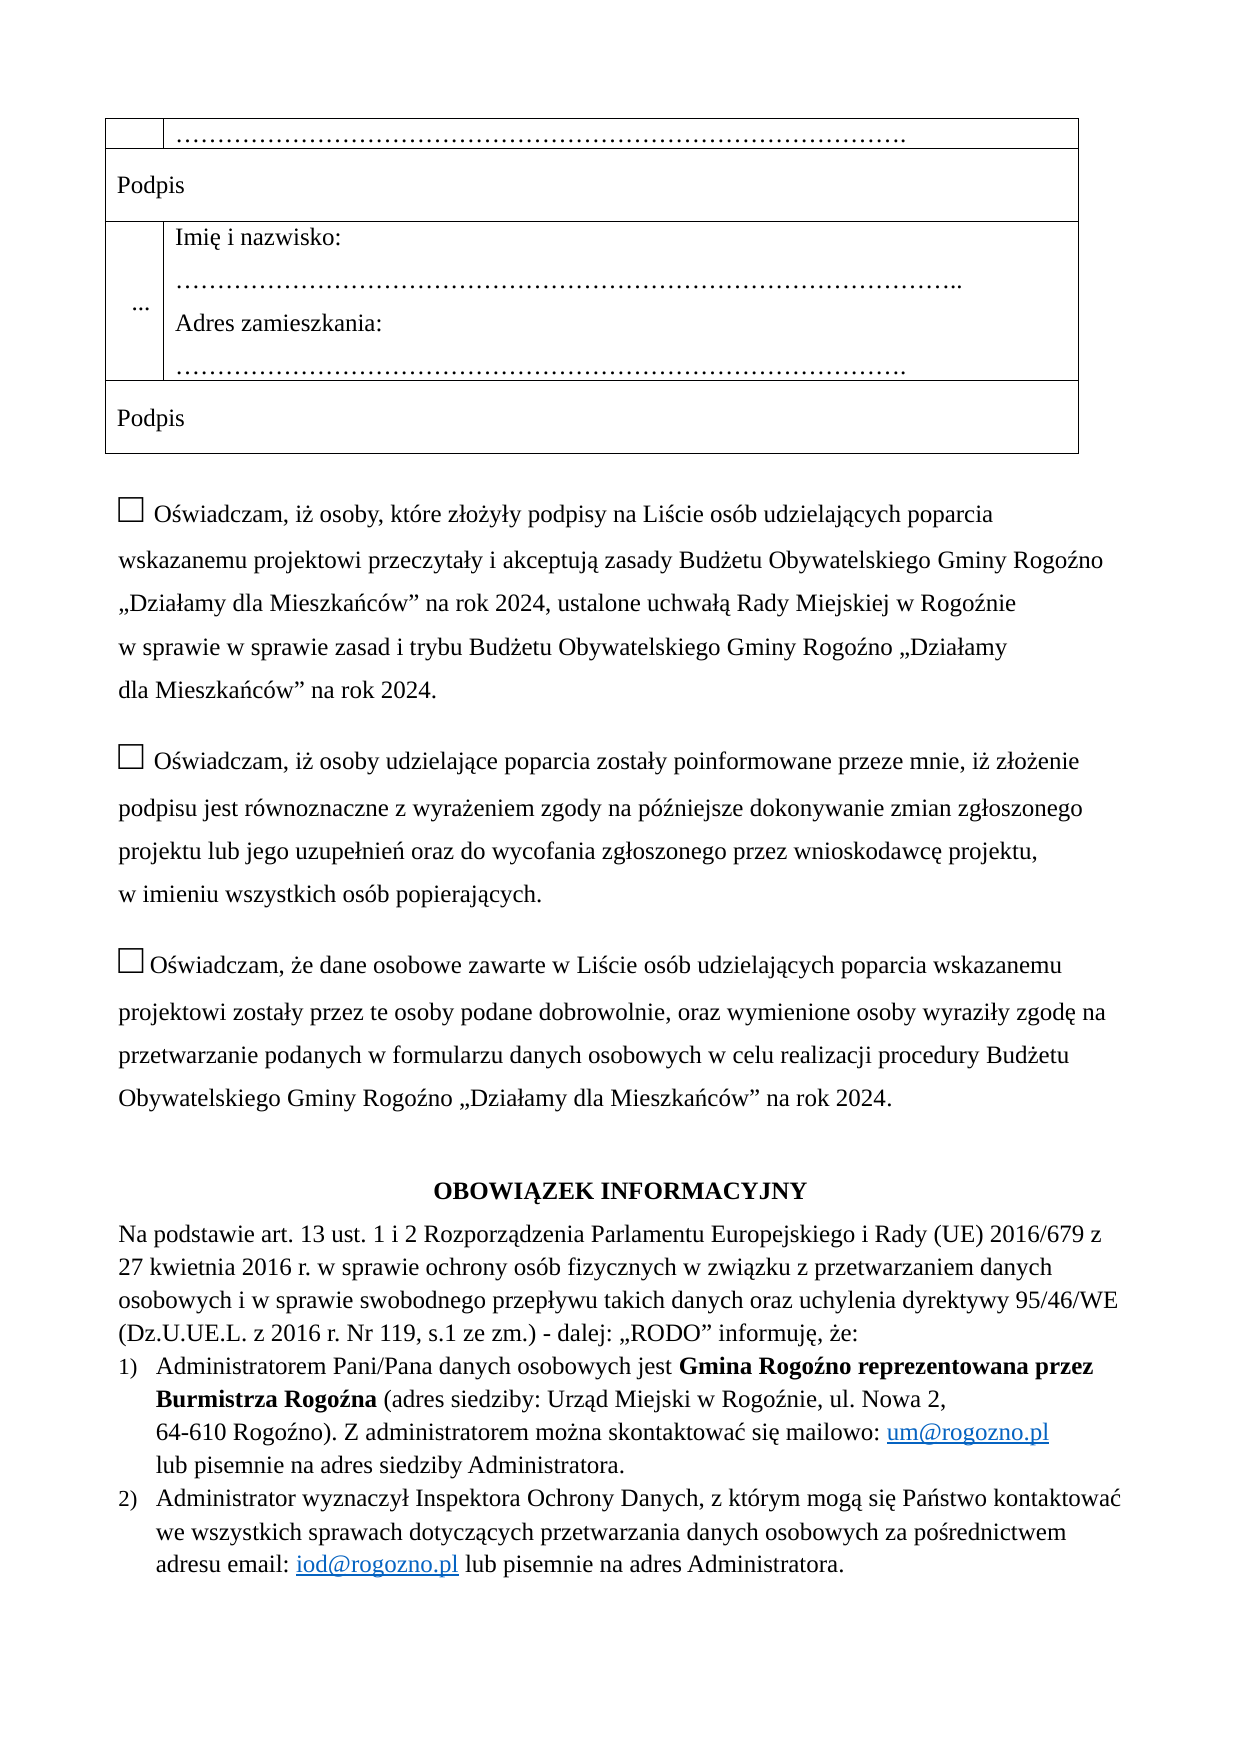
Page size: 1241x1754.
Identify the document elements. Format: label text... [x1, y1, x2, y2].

subtitle OBOWIĄZEK INFORMACYJNY [118, 1176, 1122, 1205]
list Administrator wyznaczył Inspektora Ochrony Danych, z którym mogą się Państwo kontaktować we wszystkich sprawach dotyczących przetwarzania danych osobowych za pośrednictwem adresu email: iod@rogozno.pl lub pisemnie na adres Administratora. [118, 1483, 1122, 1578]
table_cell Imię i nazwisko: ………………………………………………………………………………….. Adres zamieszkania: ……………………………………………………………………………. [164, 222, 1078, 380]
text □ Oświadczam, iż osoby udzielające poparcia zostały poinformowane przeze mnie, iż złożenie podpisu jest równoznaczne z wyrażeniem zgody na późniejsze dokonywanie zmian zgłoszonego projektu lub jego uzupełnień oraz do wycofania zgłoszonego przez wnioskodawcę projektu, w imieniu wszystkich osób popierających. [118, 730, 1122, 908]
table_cell Podpis [106, 149, 1078, 221]
table_cell ... [106, 222, 163, 380]
list Administratorem Pani/Pana danych osobowych jest Gmina Rogoźno reprezentowana przez Burmistrza Rogoźna (adres siedziby: Urząd Miejski w Rogoźnie, ul. Nowa 2, 64-610 Rogoźno). Z administratorem można skontaktować się mailowo: um@rogozno.pl lub pisemnie na adres siedziby Administratora. [118, 1351, 1122, 1479]
table_cell ……………………………………………………………………………. [164, 119, 1078, 148]
table_cell [106, 119, 163, 148]
text □ Oświadczam, iż osoby, które złożyły podpisy na Liście osób udzielających poparcia wskazanemu projektowi przeczytały i akceptują zasady Budżetu Obywatelskiego Gminy Rogoźno „Działamy dla Mieszkańców” na rok 2024, ustalone uchwałą Rady Miejskiej w Rogoźnie w sprawie w sprawie zasad i trybu Budżetu Obywatelskiego Gminy Rogoźno „Działamy dla Mieszkańców” na rok 2024. [118, 483, 1122, 703]
text Na podstawie art. 13 ust. 1 i 2 Rozporządzenia Parlamentu Europejskiego i Rady (UE) 2016/679 z 27 kwietnia 2016 r. w sprawie ochrony osób fizycznych w związku z przetwarzaniem danych osobowych i w sprawie swobodnego przepływu takich danych oraz uchylenia dyrektywy 95/46/WE (Dz.U.UE.L. z 2016 r. Nr 119, s.1 ze zm.) - dalej: „RODO” informuję, że: [118, 1219, 1122, 1347]
table_cell Podpis [106, 381, 1078, 453]
text □ Oświadczam, że dane osobowe zawarte w Liście osób udzielających poparcia wskazanemu projektowi zostały przez te osoby podane dobrowolnie, oraz wymienione osoby wyraziły zgodę na przetwarzanie podanych w formularzu danych osobowych w celu realizacji procedury Budżetu Obywatelskiego Gminy Rogoźno „Działamy dla Mieszkańców” na rok 2024. [118, 934, 1122, 1112]
